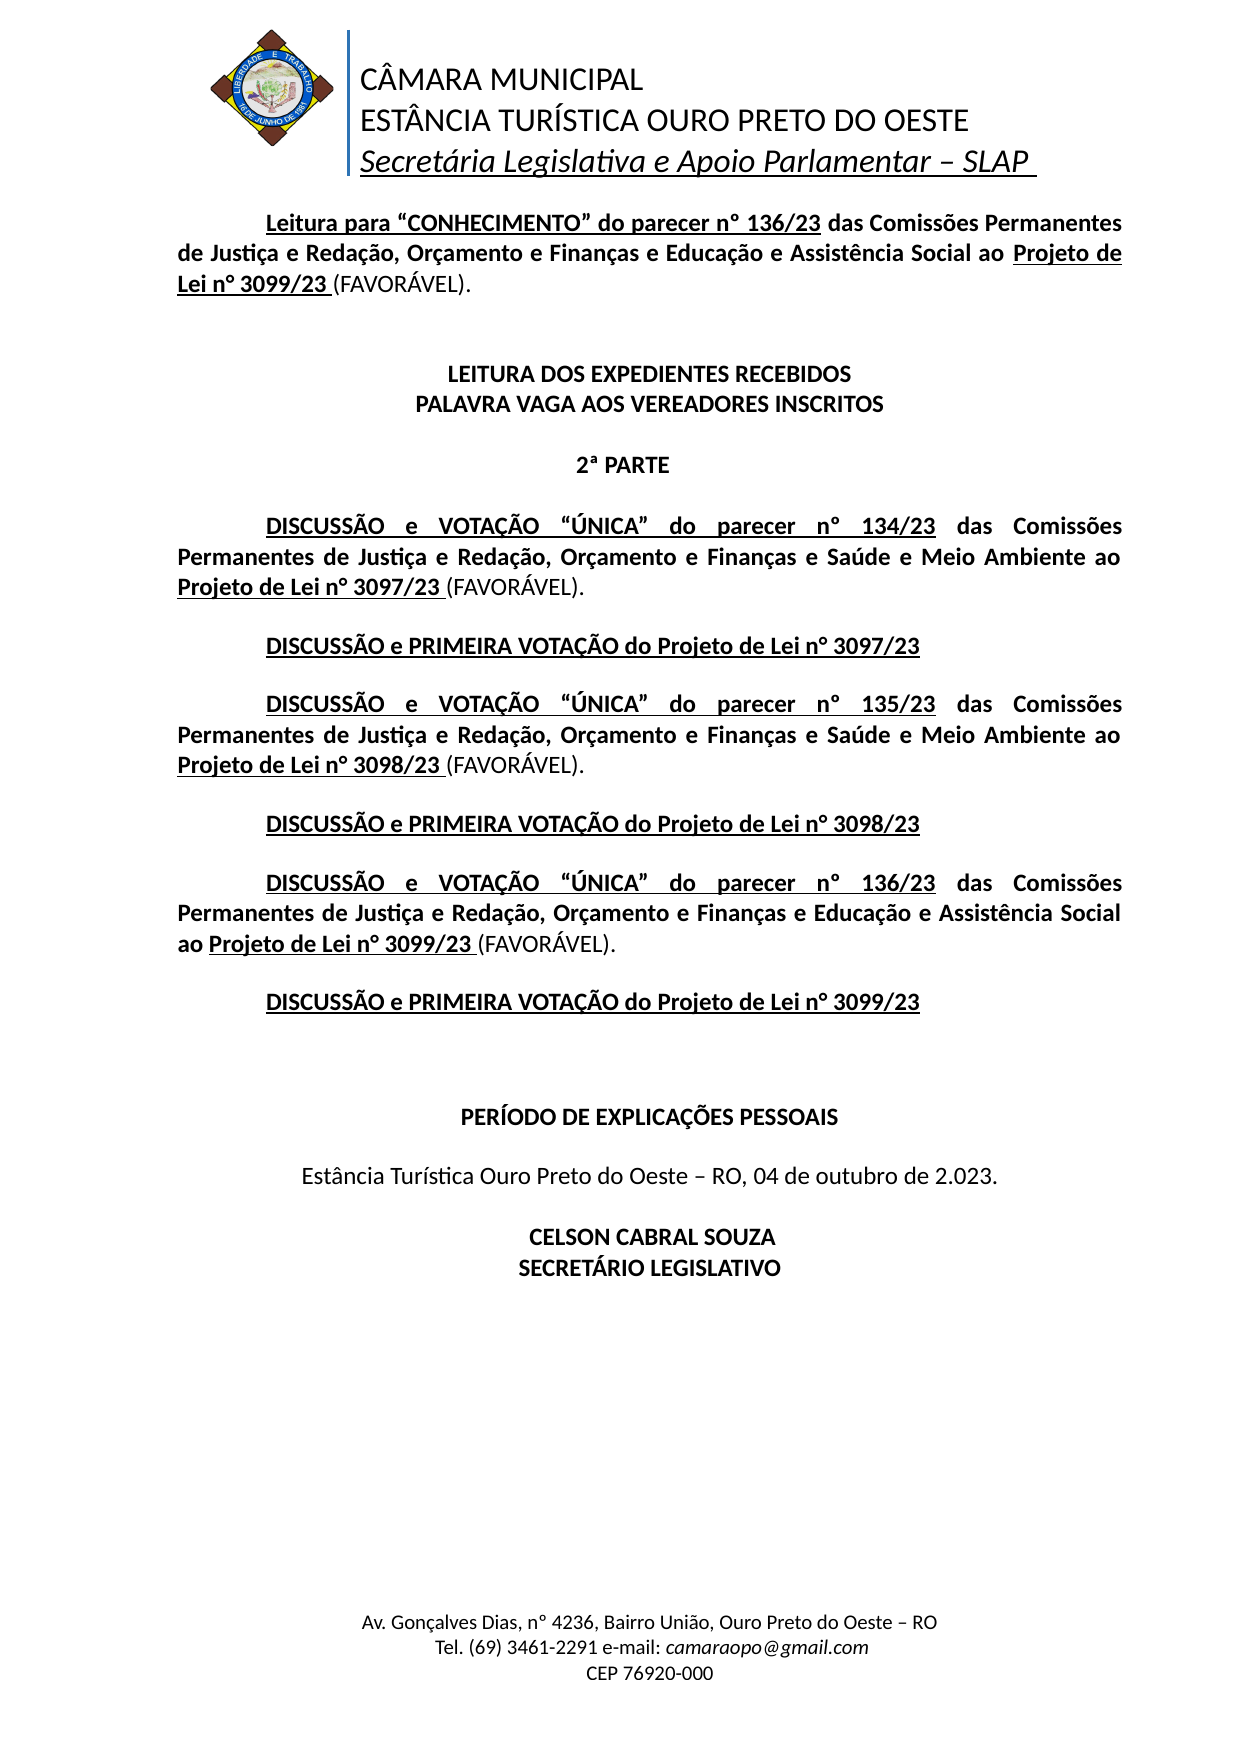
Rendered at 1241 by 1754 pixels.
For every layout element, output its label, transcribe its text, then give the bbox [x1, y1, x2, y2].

text SECRETÁRIO LEGISLATIVO [177, 1252, 1122, 1282]
text DISCUSSÃO e VOTAÇÃO “ÚNICA” do parecer nº 134/23 das Comissões Permanentes de Justiça e Redação, Orçamento e Finanças e Saúde e Meio Ambiente ao Projeto de Lei n° 3097/23 (FAVORÁVEL). [177, 510, 1122, 602]
text Estância Turística Ouro Preto do Oeste – RO, 04 de outubro de 2.023. [177, 1160, 1122, 1191]
text LEITURA DOS EXPEDIENTES RECEBIDOS [177, 358, 1122, 388]
text DISCUSSÃO e PRIMEIRA VOTAÇÃO do Projeto de Lei n° 3097/23 [177, 630, 1122, 661]
text DISCUSSÃO e PRIMEIRA VOTAÇÃO do Projeto de Lei n° 3098/23 [177, 808, 1122, 839]
text 2ª PARTE [177, 449, 1122, 480]
text DISCUSSÃO e VOTAÇÃO “ÚNICA” do parecer nº 135/23 das Comissões Permanentes de Justiça e Redação, Orçamento e Finanças e Saúde e Meio Ambiente ao Projeto de Lei n° 3098/23 (FAVORÁVEL). [177, 688, 1122, 780]
text DISCUSSÃO e PRIMEIRA VOTAÇÃO do Projeto de Lei n° 3099/23 [177, 986, 1122, 1017]
text DISCUSSÃO e VOTAÇÃO “ÚNICA” do parecer nº 136/23 das Comissões Permanentes de Justiça e Redação, Orçamento e Finanças e Educação e Assistência Social ao Projeto de Lei n° 3099/23 (FAVORÁVEL). [177, 867, 1122, 958]
text PERÍODO DE EXPLICAÇÕES PESSOAIS [177, 1101, 1122, 1131]
text CELSON CABRAL SOUZA [177, 1221, 1122, 1252]
text Leitura para “CONHECIMENTO” do parecer nº 136/23 das Comissões Permanentes de Justiça e Redação, Orçamento e Finanças e Educação e Assistência Social ao Projeto de Lei n° 3099/23 (FAVORÁVEL). [177, 207, 1122, 298]
text PALAVRA VAGA AOS VEREADORES INSCRITOS [177, 388, 1122, 419]
